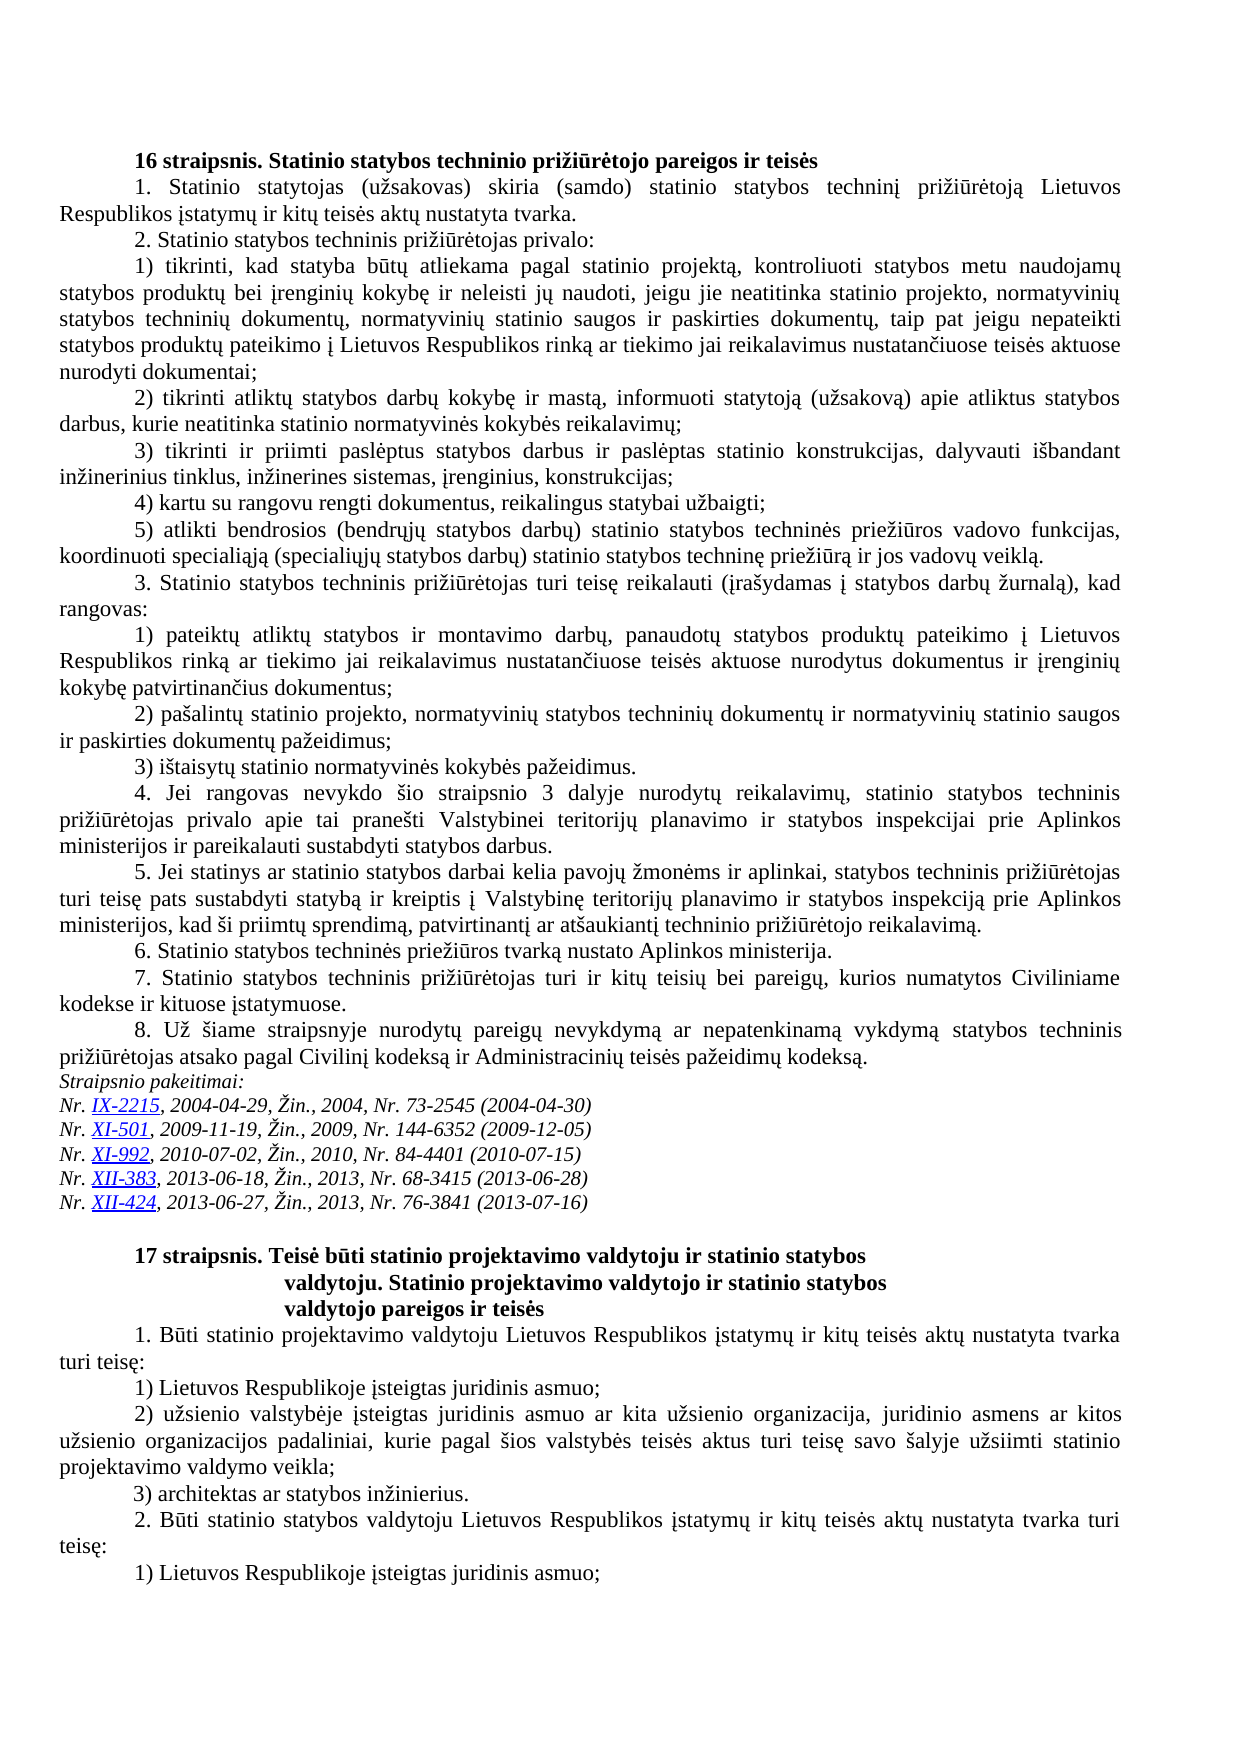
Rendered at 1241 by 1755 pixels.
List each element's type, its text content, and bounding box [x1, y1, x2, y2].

text 1. Statinio statytojas (užsakovas) skiria (samdo) statinio statybos techninį prižiūrėtoją Lietuvos Respublikos įstatymų ir kitų teisės aktų nustatyta tvarka. [59, 173, 1122, 226]
text Nr. XII-424, 2013-06-27, Žin., 2013, Nr. 76-3841 (2013-07-16) [59, 1189, 1122, 1214]
text valdytojo pareigos ir teisės [284, 1295, 1122, 1321]
text 16 straipsnis. Statinio statybos techninio prižiūrėtojo pareigos ir teisės [59, 147, 1122, 173]
text Nr. XII-383, 2013-06-18, Žin., 2013, Nr. 68-3415 (2013-06-28) [59, 1166, 1122, 1189]
text 5) atlikti bendrosios (bendrųjų statybos darbų) statinio statybos techninės priežiūros vadovo funkcijas, koordinuoti specialiąją (specialiųjų statybos darbų) statinio statybos techninę priežiūrą ir jos vadovų veiklą. [59, 516, 1122, 568]
text 7. Statinio statybos techninis prižiūrėtojas turi ir kitų teisių bei pareigų, kurios numatytos Civiliniame kodekse ir kituose įstatymuose. [59, 964, 1122, 1017]
text Nr. XI-992, 2010-07-02, Žin., 2010, Nr. 84-4401 (2010-07-15) [59, 1141, 1122, 1166]
text Nr. XI-501, 2009-11-19, Žin., 2009, Nr. 144-6352 (2009-12-05) [59, 1117, 1122, 1141]
text 1. Būti statinio projektavimo valdytoju Lietuvos Respublikos įstatymų ir kitų teisės aktų nustatyta tvarka turi teisę: [59, 1321, 1122, 1374]
text 2. Statinio statybos techninis prižiūrėtojas privalo: [59, 226, 1122, 252]
text 3) architektas ar statybos inžinierius. [59, 1479, 1122, 1506]
text 1) Lietuvos Respublikoje įsteigtas juridinis asmuo; [59, 1559, 1122, 1585]
text 4) kartu su rangovu rengti dokumentus, reikalingus statybai užbaigti; [59, 489, 1122, 516]
text valdytoju. Statinio projektavimo valdytojo ir statinio statybos [284, 1269, 1122, 1295]
text Straipsnio pakeitimai: [59, 1069, 1122, 1093]
text 3. Statinio statybos techninis prižiūrėtojas turi teisę reikalauti (įrašydamas į statybos darbų žurnalą), kad rangovas: [59, 568, 1122, 621]
text 17 straipsnis. Teisė būti statinio projektavimo valdytoju ir statinio statybos [134, 1242, 1122, 1269]
text 2. Būti statinio statybos valdytoju Lietuvos Respublikos įstatymų ir kitų teisės aktų nustatyta tvarka turi teisę: [59, 1506, 1122, 1559]
text 3) tikrinti ir priimti paslėptus statybos darbus ir paslėptas statinio konstrukcijas, dalyvauti išbandant inžinerinius tinklus, inžinerines sistemas, įrenginius, konstrukcijas; [59, 437, 1122, 489]
text 2) pašalintų statinio projekto, normatyvinių statybos techninių dokumentų ir normatyvinių statinio saugos ir paskirties dokumentų pažeidimus; [59, 700, 1122, 753]
text 1) Lietuvos Respublikoje įsteigtas juridinis asmuo; [59, 1374, 1122, 1401]
text 1) pateiktų atliktų statybos ir montavimo darbų, panaudotų statybos produktų pateikimo į Lietuvos Respublikos rinką ar tiekimo jai reikalavimus nustatančiuose teisės aktuose nurodytus dokumentus ir įrenginių kokybę patvirtinančius dokumentus; [59, 621, 1122, 700]
text 4. Jei rangovas nevykdo šio straipsnio 3 dalyje nurodytų reikalavimų, statinio statybos techninis prižiūrėtojas privalo apie tai pranešti Valstybinei teritorijų planavimo ir statybos inspekcijai prie Aplinkos ministerijos ir pareikalauti sustabdyti statybos darbus. [59, 779, 1122, 858]
text 1) tikrinti, kad statyba būtų atliekama pagal statinio projektą, kontroliuoti statybos metu naudojamų statybos produktų bei įrenginių kokybę ir neleisti jų naudoti, jeigu jie neatitinka statinio projekto, normatyvinių statybos techninių dokumentų, normatyvinių statinio saugos ir paskirties dokumentų, taip pat jeigu nepateikti statybos produktų pateikimo į Lietuvos Respublikos rinką ar tiekimo jai reikalavimus nustatančiuose teisės aktuose nurodyti dokumentai; [59, 252, 1122, 384]
text 2) užsienio valstybėje įsteigtas juridinis asmuo ar kita užsienio organizacija, juridinio asmens ar kitos užsienio organizacijos padaliniai, kurie pagal šios valstybės teisės aktus turi teisę savo šalyje užsiimti statinio projektavimo valdymo veikla; [59, 1401, 1122, 1479]
text 2) tikrinti atliktų statybos darbų kokybę ir mastą, informuoti statytoją (užsakovą) apie atliktus statybos darbus, kurie neatitinka statinio normatyvinės kokybės reikalavimų; [59, 384, 1122, 437]
text 8. Už šiame straipsnyje nurodytų pareigų nevykdymą ar nepatenkinamą vykdymą statybos techninis prižiūrėtojas atsako pagal Civilinį kodeksą ir Administracinių teisės pažeidimų kodeksą. [59, 1017, 1122, 1069]
text 6. Statinio statybos techninės priežiūros tvarką nustato Aplinkos ministerija. [59, 937, 1122, 964]
text 3) ištaisytų statinio normatyvinės kokybės pažeidimus. [59, 753, 1122, 779]
text 5. Jei statinys ar statinio statybos darbai kelia pavojų žmonėms ir aplinkai, statybos techninis prižiūrėtojas turi teisę pats sustabdyti statybą ir kreiptis į Valstybinę teritorijų planavimo ir statybos inspekciją prie Aplinkos ministerijos, kad ši priimtų sprendimą, patvirtinantį ar atšaukiantį techninio prižiūrėtojo reikalavimą. [59, 858, 1122, 937]
text Nr. IX-2215, 2004-04-29, Žin., 2004, Nr. 73-2545 (2004-04-30) [59, 1093, 1122, 1117]
